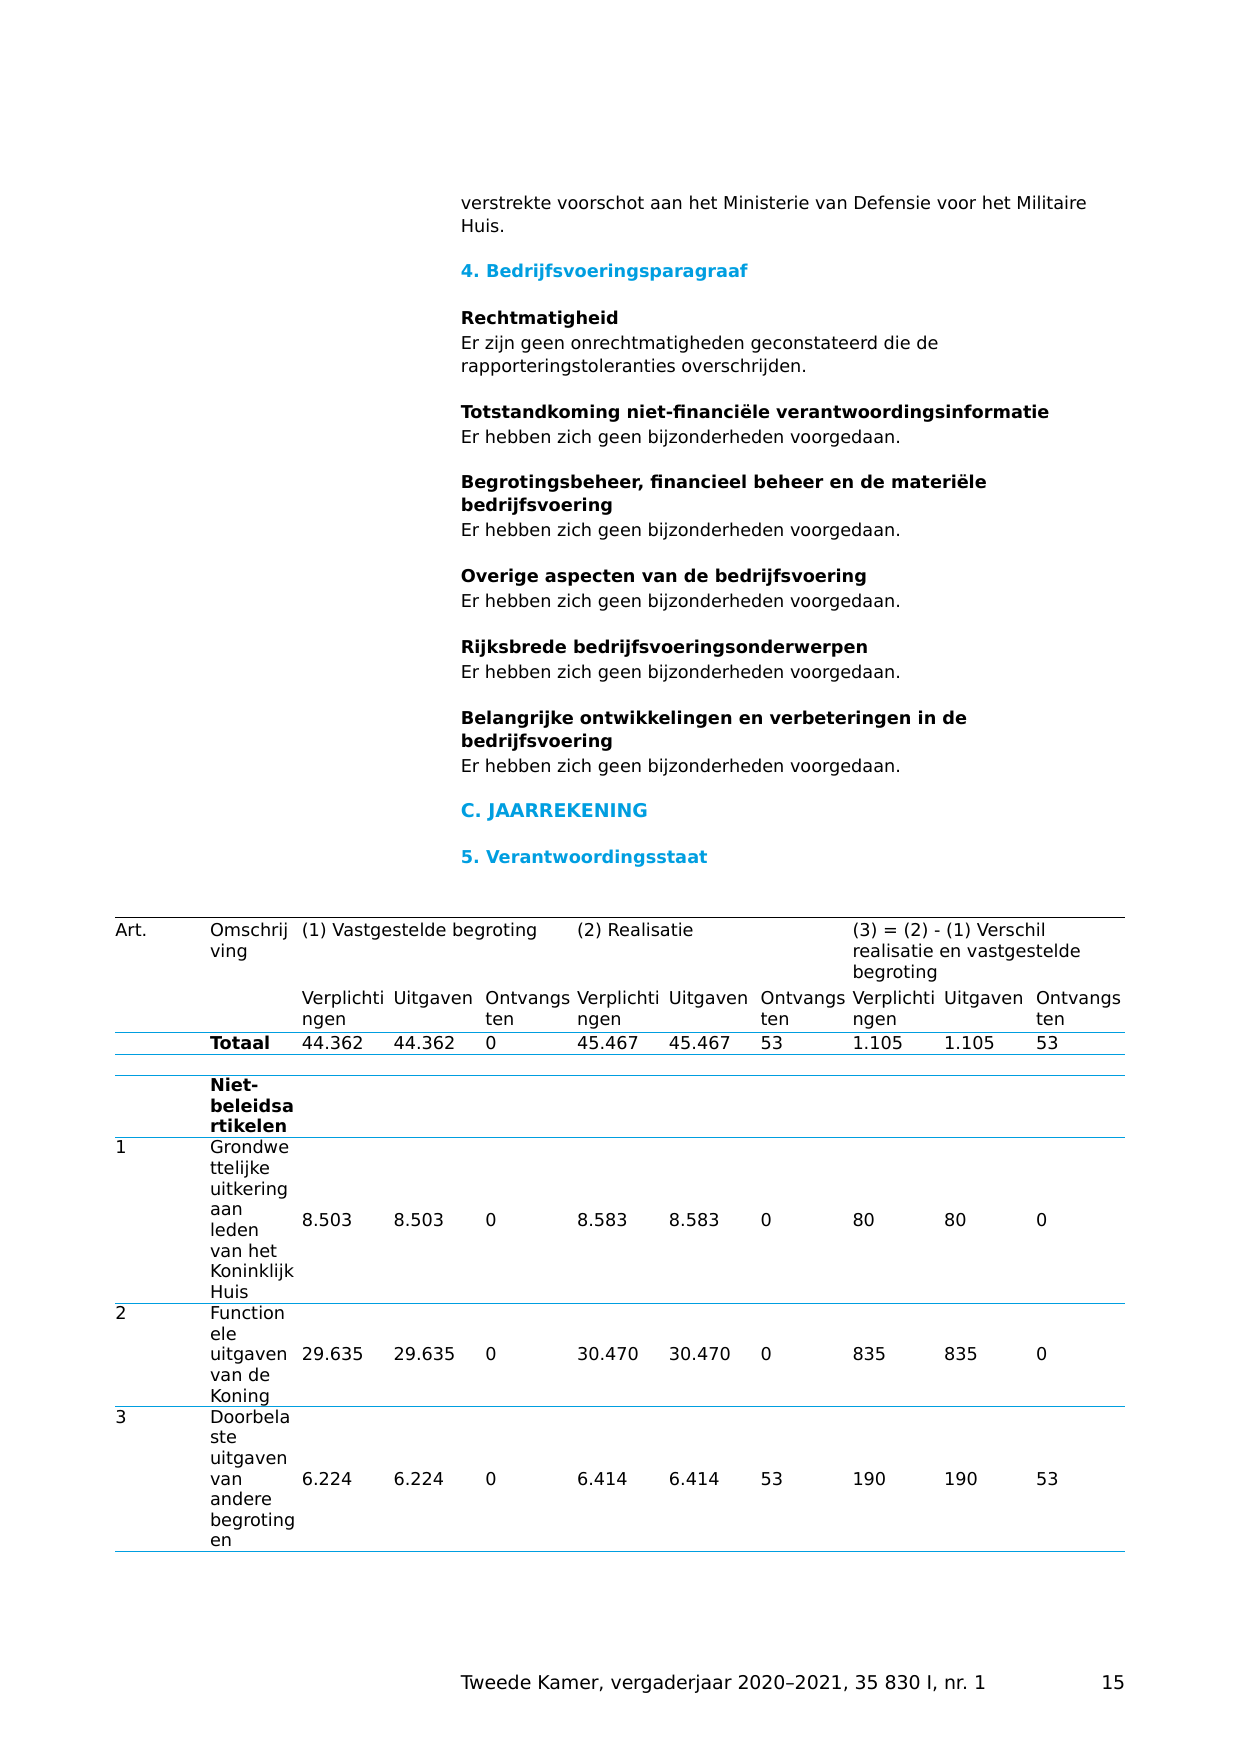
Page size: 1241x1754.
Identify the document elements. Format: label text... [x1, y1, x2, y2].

table_cell 45.467 [574, 1033, 666, 1053]
table_cell [666, 1076, 757, 1137]
table_cell 0 [482, 1407, 574, 1551]
table_cell 53 [758, 1033, 849, 1053]
table_cell 0 [758, 1138, 849, 1302]
table_cell Verplichtingen [849, 985, 941, 1032]
table_cell 8.583 [574, 1138, 666, 1302]
table_cell 0 [482, 1033, 574, 1053]
table_cell 44.362 [390, 1033, 482, 1053]
table_cell [849, 1076, 941, 1137]
table_cell [1033, 1076, 1125, 1137]
table_cell 6.414 [574, 1407, 666, 1551]
text Belangrijke ontwikkelingen en verbeteringen in de bedrijfsvoering [461, 706, 1125, 752]
table_cell 835 [941, 1304, 1033, 1406]
table_header Tabel 8 Verantwoordingsstaat 2020 van de Koning (I) (Bedragen x € 1.000) [115, 892, 1125, 917]
table_cell [207, 1055, 299, 1074]
text Er hebben zich geen bijzonderheden voorgedaan. [461, 425, 1125, 448]
title 5. Verantwoordingsstaat [461, 845, 1125, 868]
text Rijksbrede bedrijfsvoeringsonderwerpen [461, 635, 1125, 658]
table_cell [758, 1076, 849, 1137]
table_cell Verplichtingen [574, 985, 666, 1032]
table_cell 190 [941, 1407, 1033, 1551]
table_cell 3 [115, 1407, 207, 1551]
table_cell [941, 1076, 1033, 1137]
table_cell 53 [1033, 1033, 1125, 1053]
table_cell 8.503 [390, 1138, 482, 1302]
table_cell Ontvangsten [1033, 985, 1125, 1032]
table_cell 53 [1033, 1407, 1125, 1551]
table_cell [299, 1076, 390, 1137]
table_cell Grondwettelijke uitkering aan leden van het Koninklijk Huis [207, 1138, 299, 1302]
table_cell 29.635 [390, 1304, 482, 1406]
text Er zijn geen onrechtmatigheden geconstateerd die de rapporteringstoleranties overschrijden. [461, 331, 1125, 377]
table_cell [207, 985, 299, 1032]
table_cell 80 [849, 1138, 941, 1302]
table_cell Verplichtingen [299, 985, 390, 1032]
table_cell [390, 1055, 482, 1074]
text Er hebben zich geen bijzonderheden voorgedaan. [461, 660, 1125, 683]
table_cell 1 [115, 1138, 207, 1302]
table_cell Functionele uitgaven van de Koning [207, 1304, 299, 1406]
table_cell [1033, 1055, 1125, 1074]
table_cell 30.470 [666, 1304, 757, 1406]
table_cell [849, 1055, 941, 1074]
table_cell (3) = (2) - (1) Verschil realisatie en vastgestelde begroting [849, 918, 1125, 985]
table_cell 2 [115, 1304, 207, 1406]
table_cell Totaal [207, 1033, 299, 1053]
table_cell [574, 1076, 666, 1137]
table_cell Uitgaven [390, 985, 482, 1032]
table_cell Ontvangsten [758, 985, 849, 1032]
table_cell 6.224 [299, 1407, 390, 1551]
text Er hebben zich geen bijzonderheden voorgedaan. [461, 754, 1125, 777]
table_cell 80 [941, 1138, 1033, 1302]
table_cell 45.467 [666, 1033, 757, 1053]
table_cell 30.470 [574, 1304, 666, 1406]
table_cell Uitgaven [941, 985, 1033, 1032]
title C. Jaarrekening [461, 800, 1125, 822]
table_cell Art. [115, 918, 207, 985]
table_cell 0 [482, 1304, 574, 1406]
table_cell 0 [1033, 1138, 1125, 1302]
text Rechtmatigheid [461, 306, 1125, 329]
table_cell [115, 985, 207, 1032]
text verstrekte voorschot aan het Ministerie van Defensie voor het Militaire Huis. [461, 191, 1125, 237]
table_cell Uitgaven [666, 985, 757, 1032]
text Overige aspecten van de bedrijfsvoering [461, 564, 1125, 587]
text Begrotingsbeheer, financieel beheer en de materiële bedrijfsvoering [461, 471, 1125, 516]
table_cell [115, 1033, 207, 1053]
text Er hebben zich geen bijzonderheden voorgedaan. [461, 518, 1125, 541]
table_cell [941, 1055, 1033, 1074]
table_cell 1.105 [849, 1033, 941, 1053]
text Totstandkoming niet-financiële verantwoordingsinformatie [461, 400, 1125, 423]
table_cell 0 [482, 1138, 574, 1302]
table_cell 53 [758, 1407, 849, 1551]
table_cell Doorbelaste uitgaven van andere begrotingen [207, 1407, 299, 1551]
table_cell Niet-beleidsartikelen [207, 1076, 299, 1137]
table_cell [482, 1055, 574, 1074]
table_cell 8.583 [666, 1138, 757, 1302]
table_cell 0 [758, 1304, 849, 1406]
table_cell [299, 1055, 390, 1074]
table_cell 6.414 [666, 1407, 757, 1551]
table_cell [574, 1055, 666, 1074]
table_cell [482, 1076, 574, 1137]
table_cell 8.503 [299, 1138, 390, 1302]
table_cell 6.224 [390, 1407, 482, 1551]
table_cell (1) Vastgestelde begroting [299, 918, 574, 985]
table_cell 0 [1033, 1304, 1125, 1406]
table_cell [390, 1076, 482, 1137]
table_cell 29.635 [299, 1304, 390, 1406]
table_cell [115, 1076, 207, 1137]
table_cell [666, 1055, 757, 1074]
table_cell Ontvangsten [482, 985, 574, 1032]
table_cell [115, 1055, 207, 1074]
table_cell Omschrijving [207, 918, 299, 985]
text Er hebben zich geen bijzonderheden voorgedaan. [461, 589, 1125, 612]
table_cell (2) Realisatie [574, 918, 849, 985]
title 4. Bedrijfsvoeringsparagraaf [461, 259, 1125, 282]
table_cell 1.105 [941, 1033, 1033, 1053]
table_cell 44.362 [299, 1033, 390, 1053]
table_cell [758, 1055, 849, 1074]
table_cell 835 [849, 1304, 941, 1406]
table_cell 190 [849, 1407, 941, 1551]
